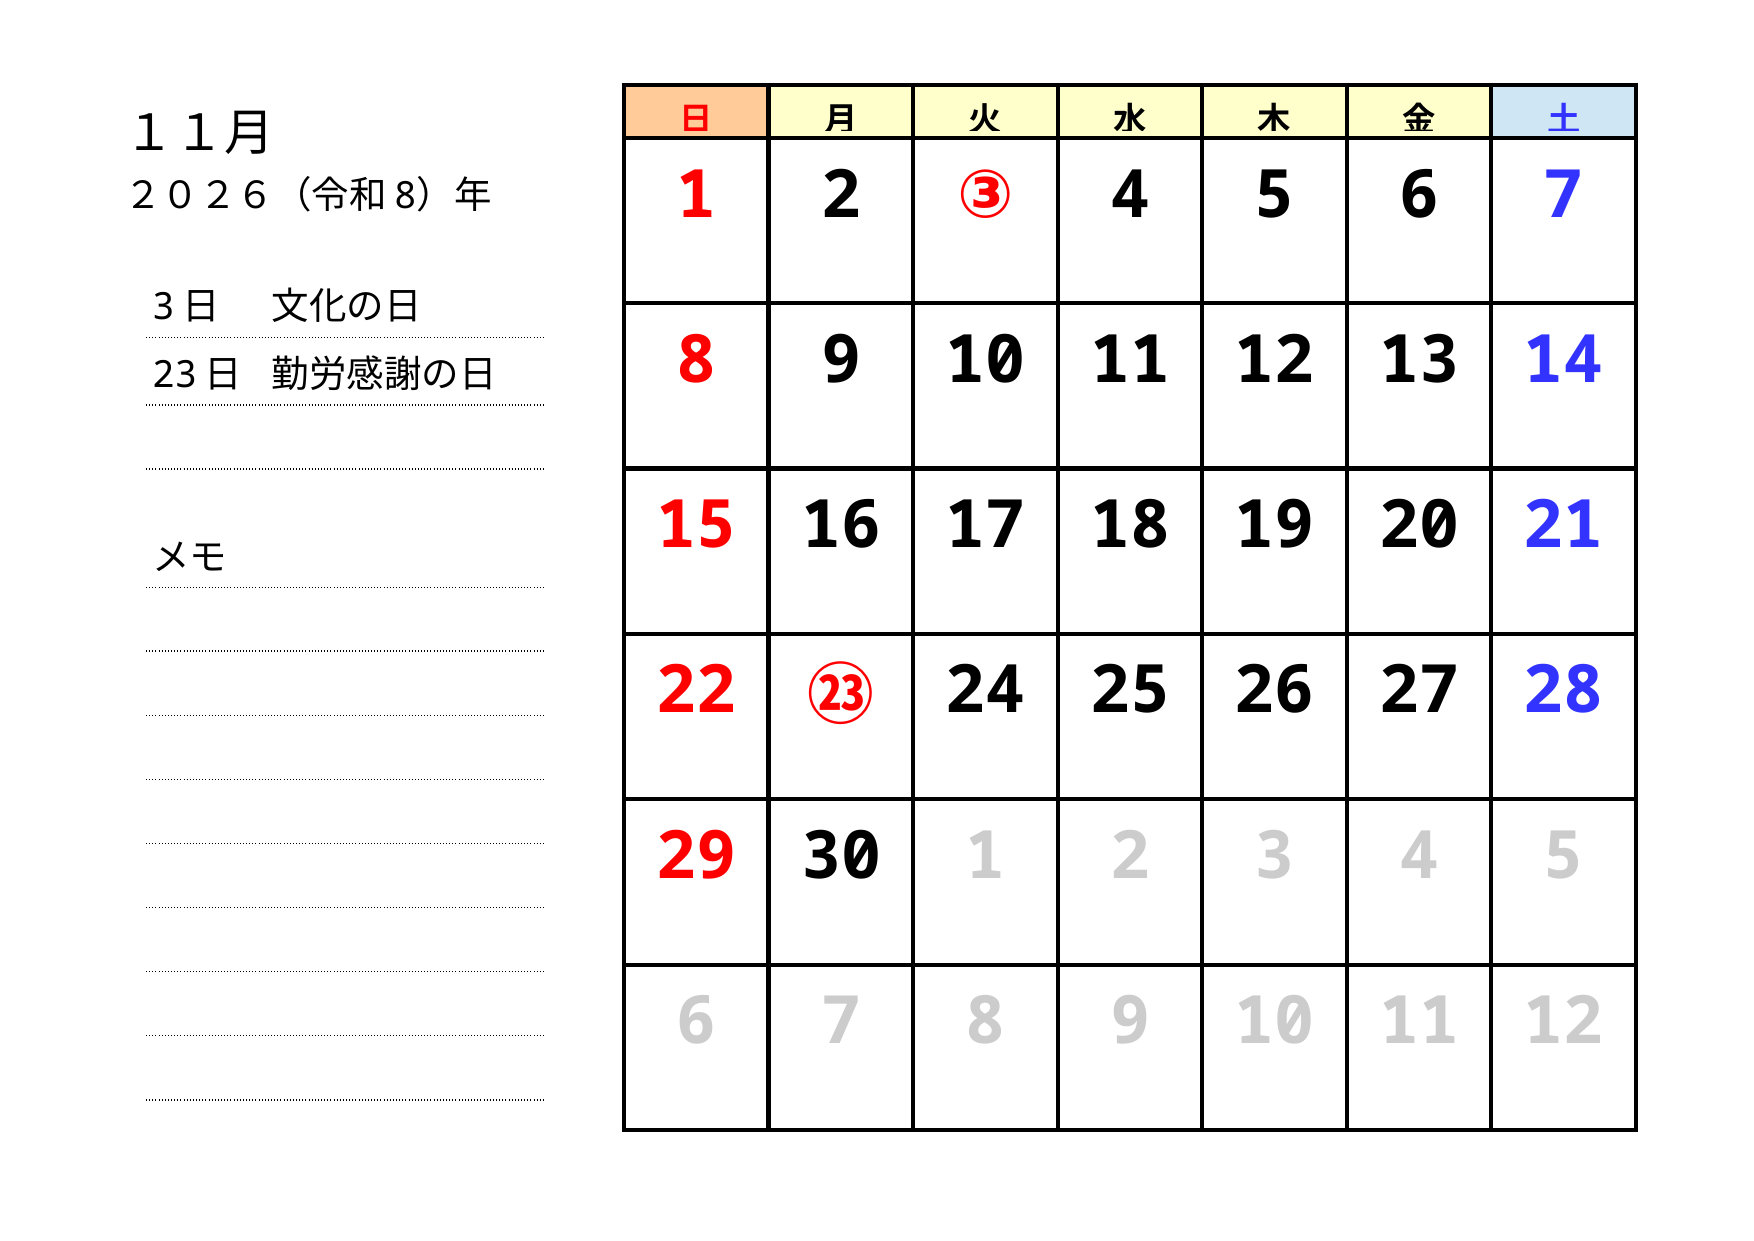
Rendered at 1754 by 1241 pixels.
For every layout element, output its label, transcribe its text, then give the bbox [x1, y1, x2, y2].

table_header 月 [771, 87, 911, 136]
table_cell 16 [771, 471, 911, 632]
table_cell 18 [1060, 471, 1200, 632]
table_cell 13 [1349, 305, 1489, 466]
table_cell 26 [1204, 636, 1345, 797]
table_header メモ [146, 521, 546, 586]
table_cell 9 [1060, 967, 1200, 1128]
table_cell 20 [1349, 471, 1489, 632]
table_cell 10 [1204, 967, 1345, 1128]
table_cell 5 [1204, 140, 1345, 301]
table_header 水 [1060, 87, 1200, 136]
table_cell 27 [1349, 636, 1489, 797]
table_cell 22 [626, 636, 766, 797]
table_cell ㉓ [771, 636, 911, 797]
table_cell 2 [771, 140, 911, 301]
table_cell 8 [915, 967, 1056, 1128]
table_header 木 [1204, 87, 1345, 136]
table_cell 5 [1493, 801, 1634, 962]
table_cell 7 [771, 967, 911, 1128]
table_cell 28 [1493, 636, 1634, 797]
table_cell 6 [626, 967, 766, 1128]
table_cell [146, 907, 546, 971]
table_cell 4 [1349, 801, 1489, 962]
table_cell 8 [626, 305, 766, 466]
table_cell [146, 971, 546, 1035]
table_cell [146, 1035, 546, 1099]
table_cell [146, 650, 546, 714]
table_cell 23日 [146, 336, 266, 404]
table_header 3日 [146, 271, 266, 336]
table_header 土 [1493, 87, 1634, 136]
table_cell 7 [1493, 140, 1634, 301]
table_header １１月 ２０２６（令和8）年 [118, 83, 573, 1128]
table_header 文化の日 [266, 271, 546, 336]
table_cell 11 [1060, 305, 1200, 466]
table_cell 24 [915, 636, 1056, 797]
table_cell 19 [1204, 471, 1345, 632]
table_cell 17 [915, 471, 1056, 632]
table_cell 11 [1349, 967, 1489, 1128]
table_cell 6 [1349, 140, 1489, 301]
table_cell [266, 404, 546, 468]
table_cell [146, 843, 546, 907]
table_header 金 [1349, 87, 1489, 136]
table_cell 1 [626, 140, 766, 301]
table_cell 14 [1493, 305, 1634, 466]
table_cell 勤労感謝の日 [266, 336, 546, 404]
table_cell [146, 404, 266, 468]
table_header 日 [626, 87, 766, 136]
table_cell 10 [915, 305, 1056, 466]
table_cell [146, 779, 546, 843]
table_cell 4 [1060, 140, 1200, 301]
table_cell 25 [1060, 636, 1200, 797]
table_header 火 [915, 87, 1056, 136]
table_cell 30 [771, 801, 911, 962]
table_cell 29 [626, 801, 766, 962]
table_cell 12 [1493, 967, 1634, 1128]
table_header [574, 83, 622, 1128]
table_cell [146, 715, 546, 778]
table_cell 15 [626, 471, 766, 632]
table_cell [146, 586, 546, 650]
table_cell ③ [915, 140, 1056, 301]
table_cell 3 [1204, 801, 1345, 962]
table_cell 9 [771, 305, 911, 466]
table_cell 1 [915, 801, 1056, 962]
table_cell 21 [1493, 471, 1634, 632]
table_cell 12 [1204, 305, 1345, 466]
table_cell 2 [1060, 801, 1200, 962]
